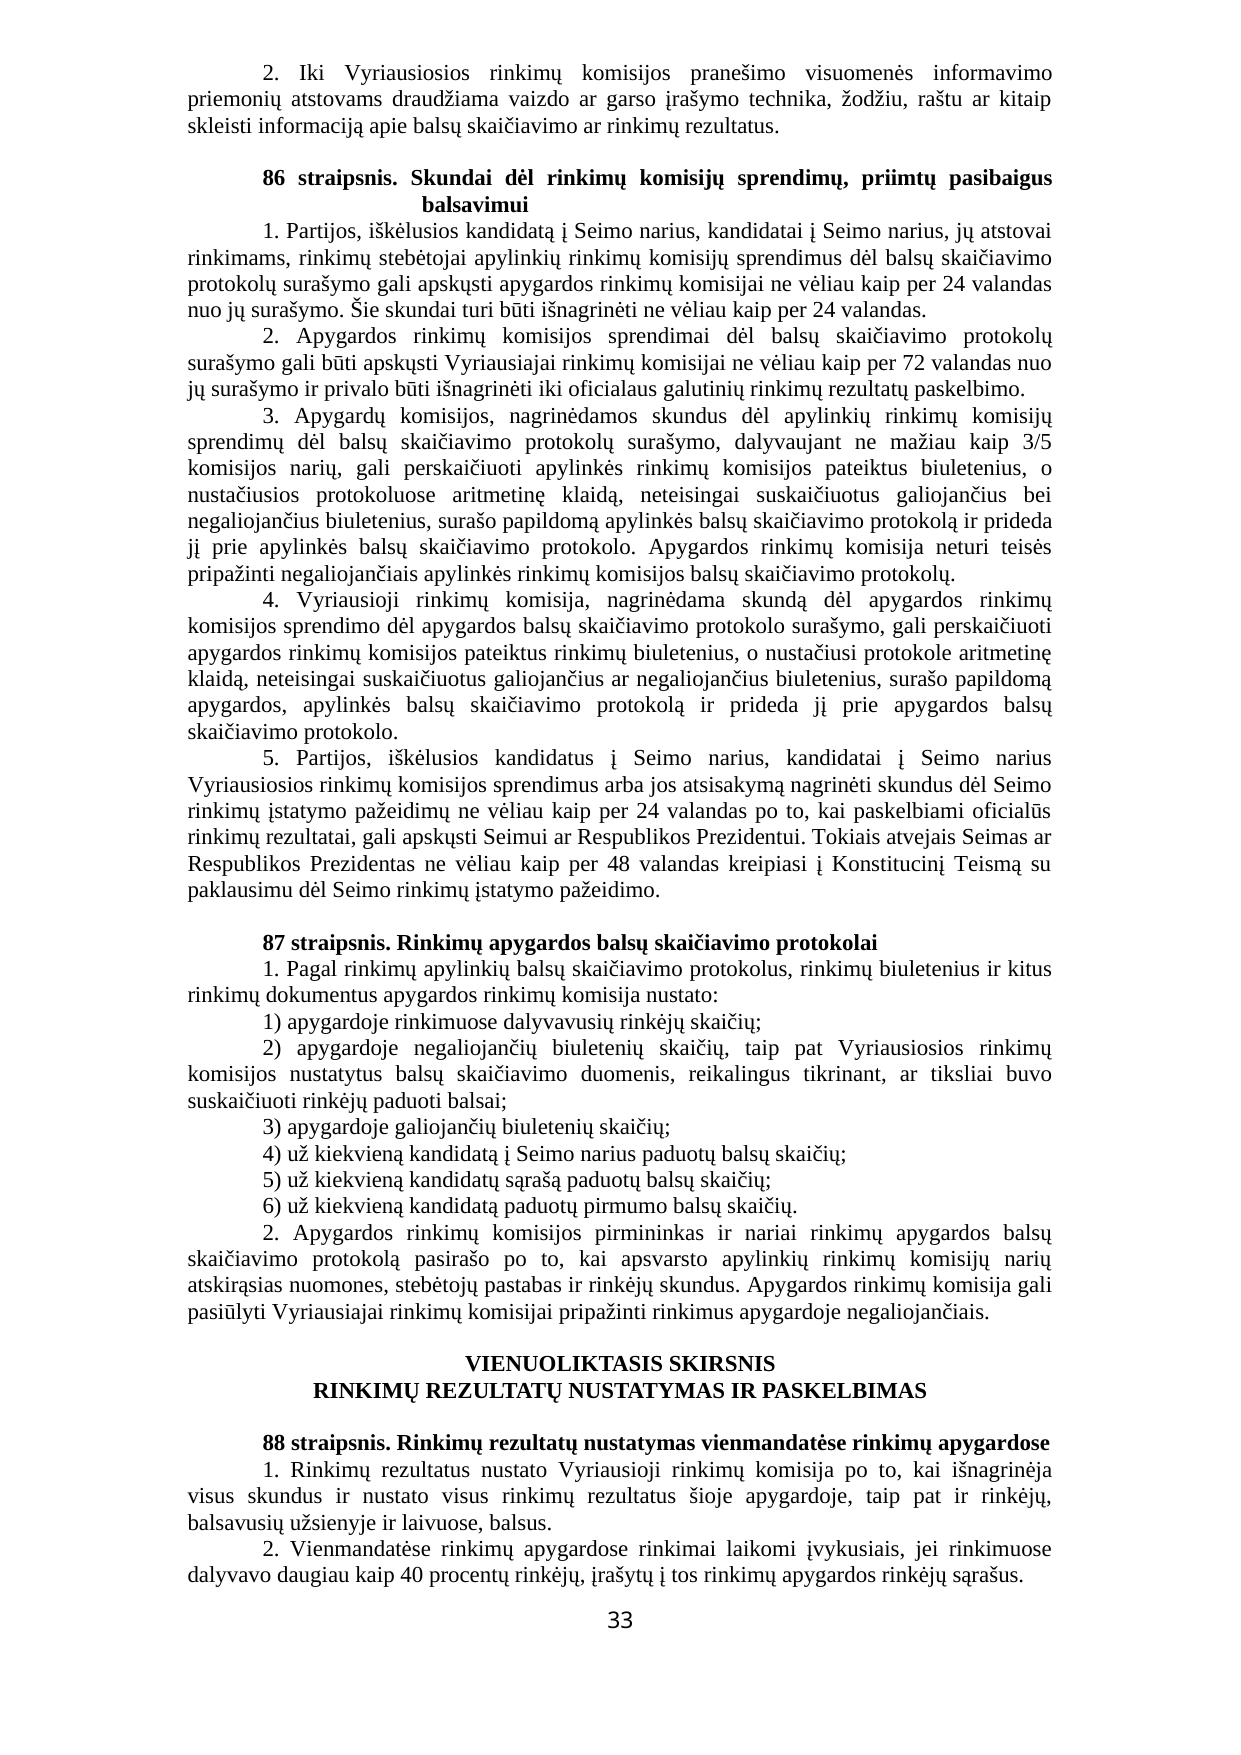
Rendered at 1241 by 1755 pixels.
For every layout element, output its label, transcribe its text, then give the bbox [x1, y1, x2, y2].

text 1. Pagal rinkimų apylinkių balsų skaičiavimo protokolus, rinkimų biuletenius ir kitus rinkimų dokumentus apygardos rinkimų komisija nustato: [187, 955, 1053, 1008]
subtitle 86 straipsnis. Skundai dėl rinkimų komisijų sprendimų, priimtų pasibaigus balsavimui [262, 164, 1053, 217]
text 5. Partijos, iškėlusios kandidatus į Seimo narius, kandidatai į Seimo narius Vyriausiosios rinkimų komisijos sprendimus arba jos atsisakymą nagrinėti skundus dėl Seimo rinkimų įstatymo pažeidimų ne vėliau kaip per 24 valandas po to, kai paskelbiami oficialūs rinkimų rezultatai, gali apskųsti Seimui ar Respublikos Prezidentui. Tokiais atvejais Seimas ar Respublikos Prezidentas ne vėliau kaip per 48 valandas kreipiasi į Konstitucinį Teismą su paklausimu dėl Seimo rinkimų įstatymo pažeidimo. [187, 744, 1053, 902]
text 4. Vyriausioji rinkimų komisija, nagrinėdama skundą dėl apygardos rinkimų komisijos sprendimo dėl apygardos balsų skaičiavimo protokolo surašymo, gali perskaičiuoti apygardos rinkimų komisijos pateiktus rinkimų biuletenius, o nustačiusi protokole aritmetinę klaidą, neteisingai suskaičiuotus galiojančius ar negaliojančius biuletenius, surašo papildomą apygardos, apylinkės balsų skaičiavimo protokolą ir prideda jį prie apygardos balsų skaičiavimo protokolo. [187, 586, 1053, 744]
text 5) už kiekvieną kandidatų sąrašą paduotų balsų skaičių; [187, 1166, 1053, 1192]
subtitle 87 straipsnis. Rinkimų apygardos balsų skaičiavimo protokolai [187, 929, 1053, 955]
text 3) apygardoje galiojančių biuletenių skaičių; [187, 1113, 1053, 1139]
text 2) apygardoje negaliojančių biuletenių skaičių, taip pat Vyriausiosios rinkimų komisijos nustatytus balsų skaičiavimo duomenis, reikalingus tikrinant, ar tiksliai buvo suskaičiuoti rinkėjų paduoti balsai; [187, 1034, 1053, 1113]
subtitle VIENUOLIKTASIS SKIRSNIS [187, 1350, 1053, 1377]
text 6) už kiekvieną kandidatą paduotų pirmumo balsų skaičių. [187, 1192, 1053, 1219]
text 1) apygardoje rinkimuose dalyvavusių rinkėjų skaičių; [187, 1008, 1053, 1034]
text 1. Rinkimų rezultatus nustato Vyriausioji rinkimų komisija po to, kai išnagrinėja visus skundus ir nustato visus rinkimų rezultatus šioje apygardoje, taip pat ir rinkėjų, balsavusių užsienyje ir laivuose, balsus. [187, 1456, 1053, 1535]
subtitle 88 straipsnis. Rinkimų rezultatų nustatymas vienmandatėse rinkimų apygardose [262, 1429, 1053, 1456]
text 3. Apygardų komisijos, nagrinėdamos skundus dėl apylinkių rinkimų komisijų sprendimų dėl balsų skaičiavimo protokolų surašymo, dalyvaujant ne mažiau kaip 3/5 komisijos narių, gali perskaičiuoti apylinkės rinkimų komisijos pateiktus biuletenius, o nustačiusios protokoluose aritmetinę klaidą, neteisingai suskaičiuotus galiojančius bei negaliojančius biuletenius, surašo papildomą apylinkės balsų skaičiavimo protokolą ir prideda jį prie apylinkės balsų skaičiavimo protokolo. Apygardos rinkimų komisija neturi teisės pripažinti negaliojančiais apylinkės rinkimų komisijos balsų skaičiavimo protokolų. [187, 402, 1053, 586]
text 1. Partijos, iškėlusios kandidatą į Seimo narius, kandidatai į Seimo narius, jų atstovai rinkimams, rinkimų stebėtojai apylinkių rinkimų komisijų sprendimus dėl balsų skaičiavimo protokolų surašymo gali apskųsti apygardos rinkimų komisijai ne vėliau kaip per 24 valandas nuo jų surašymo. Šie skundai turi būti išnagrinėti ne vėliau kaip per 24 valandas. [187, 217, 1053, 323]
text 4) už kiekvieną kandidatą į Seimo narius paduotų balsų skaičių; [187, 1139, 1053, 1166]
text 2. Iki Vyriausiosios rinkimų komisijos pranešimo visuomenės informavimo priemonių atstovams draudžiama vaizdo ar garso įrašymo technika, žodžiu, raštu ar kitaip skleisti informaciją apie balsų skaičiavimo ar rinkimų rezultatus. [187, 59, 1053, 138]
text 2. Apygardos rinkimų komisijos sprendimai dėl balsų skaičiavimo protokolų surašymo gali būti apskųsti Vyriausiajai rinkimų komisijai ne vėliau kaip per 72 valandas nuo jų surašymo ir privalo būti išnagrinėti iki oficialaus galutinių rinkimų rezultatų paskelbimo. [187, 323, 1053, 402]
text 2. Apygardos rinkimų komisijos pirmininkas ir nariai rinkimų apygardos balsų skaičiavimo protokolą pasirašo po to, kai apsvarsto apylinkių rinkimų komisijų narių atskirąsias nuomones, stebėtojų pastabas ir rinkėjų skundus. Apygardos rinkimų komisija gali pasiūlyti Vyriausiajai rinkimų komisijai pripažinti rinkimus apygardoje negaliojančiais. [187, 1219, 1053, 1324]
subtitle RINKIMŲ REZULTATŲ NUSTATYMAS IR PASKELBIMAS [187, 1377, 1053, 1403]
text 2. Vienmandatėse rinkimų apygardose rinkimai laikomi įvykusiais, jei rinkimuose dalyvavo daugiau kaip 40 procentų rinkėjų, įrašytų į tos rinkimų apygardos rinkėjų sąrašus. [187, 1535, 1053, 1588]
